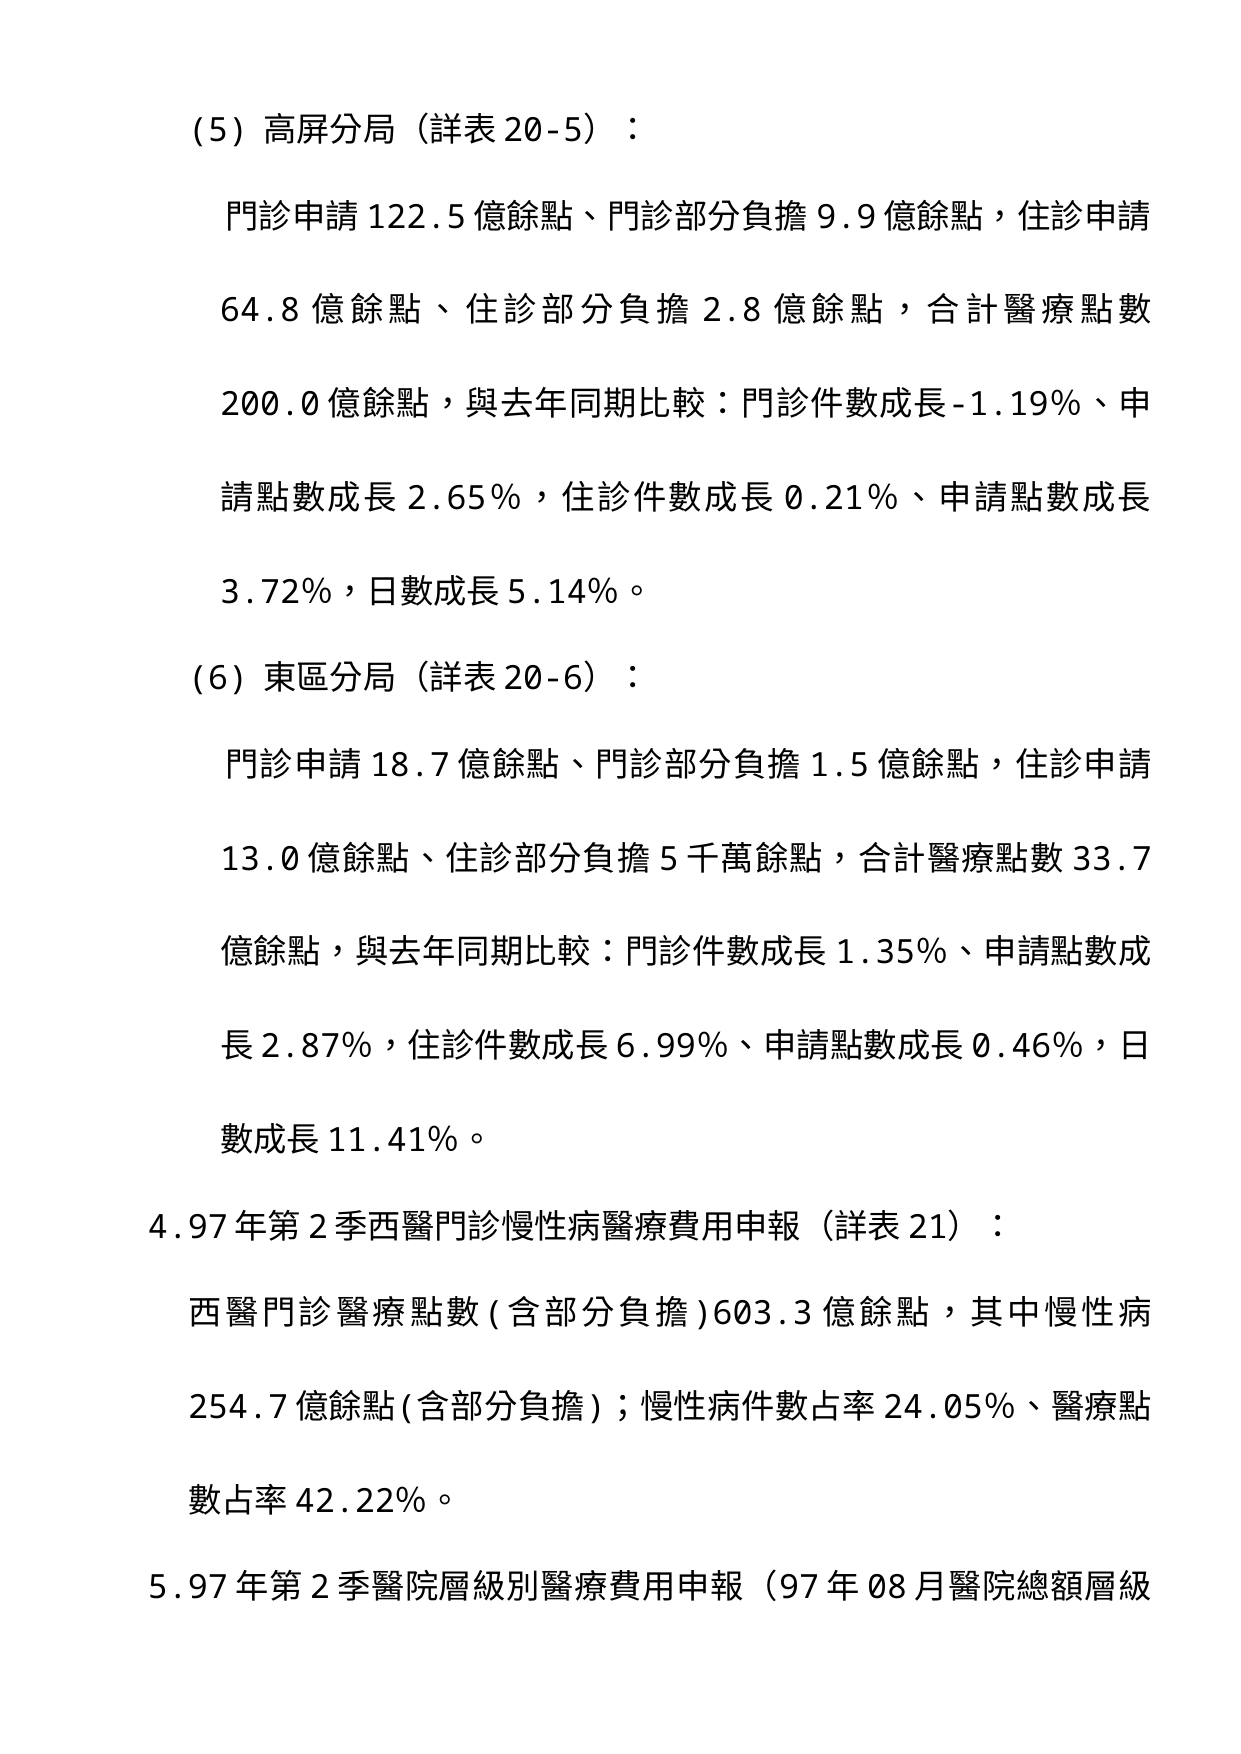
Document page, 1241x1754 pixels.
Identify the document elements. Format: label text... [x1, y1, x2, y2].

text 4.97年第2季西醫門診慢性病醫療費用申報（詳表21）： [148, 1182, 1152, 1244]
text 門診申請18.7億餘點、門診部分負擔1.5億餘點，住診申請13.0億餘點、住診部分負擔5千萬餘點，合計醫療點數33.7億餘點，與去年同期比較：門診件數成長1.35％、申請點數成長2.87％，住診件數成長6.99％、申請點數成長0.46％，日數成長11.41％。 [220, 720, 1152, 1158]
text 門診申請122.5億餘點、門診部分負擔9.9億餘點，住診申請64.8億餘點、住診部分負擔2.8億餘點，合計醫療點數200.0億餘點，與去年同期比較：門診件數成長-1.19％、申請點數成長2.65％，住診件數成長0.21％、申請點數成長3.72％，日數成長5.14％。 [220, 172, 1152, 609]
list 高屏分局（詳表20-5）： [188, 85, 1152, 148]
list 東區分局（詳表20-6）： [188, 634, 1152, 696]
text 5.97年第2季醫院層級別醫療費用申報（97年08月醫院總額層級 [148, 1543, 1152, 1605]
text 西醫門診醫療點數(含部分負擔)603.3億餘點，其中慢性病254.7億餘點(含部分負擔)；慢性病件數占率24.05％、醫療點數占率42.22％。 [188, 1269, 1152, 1519]
